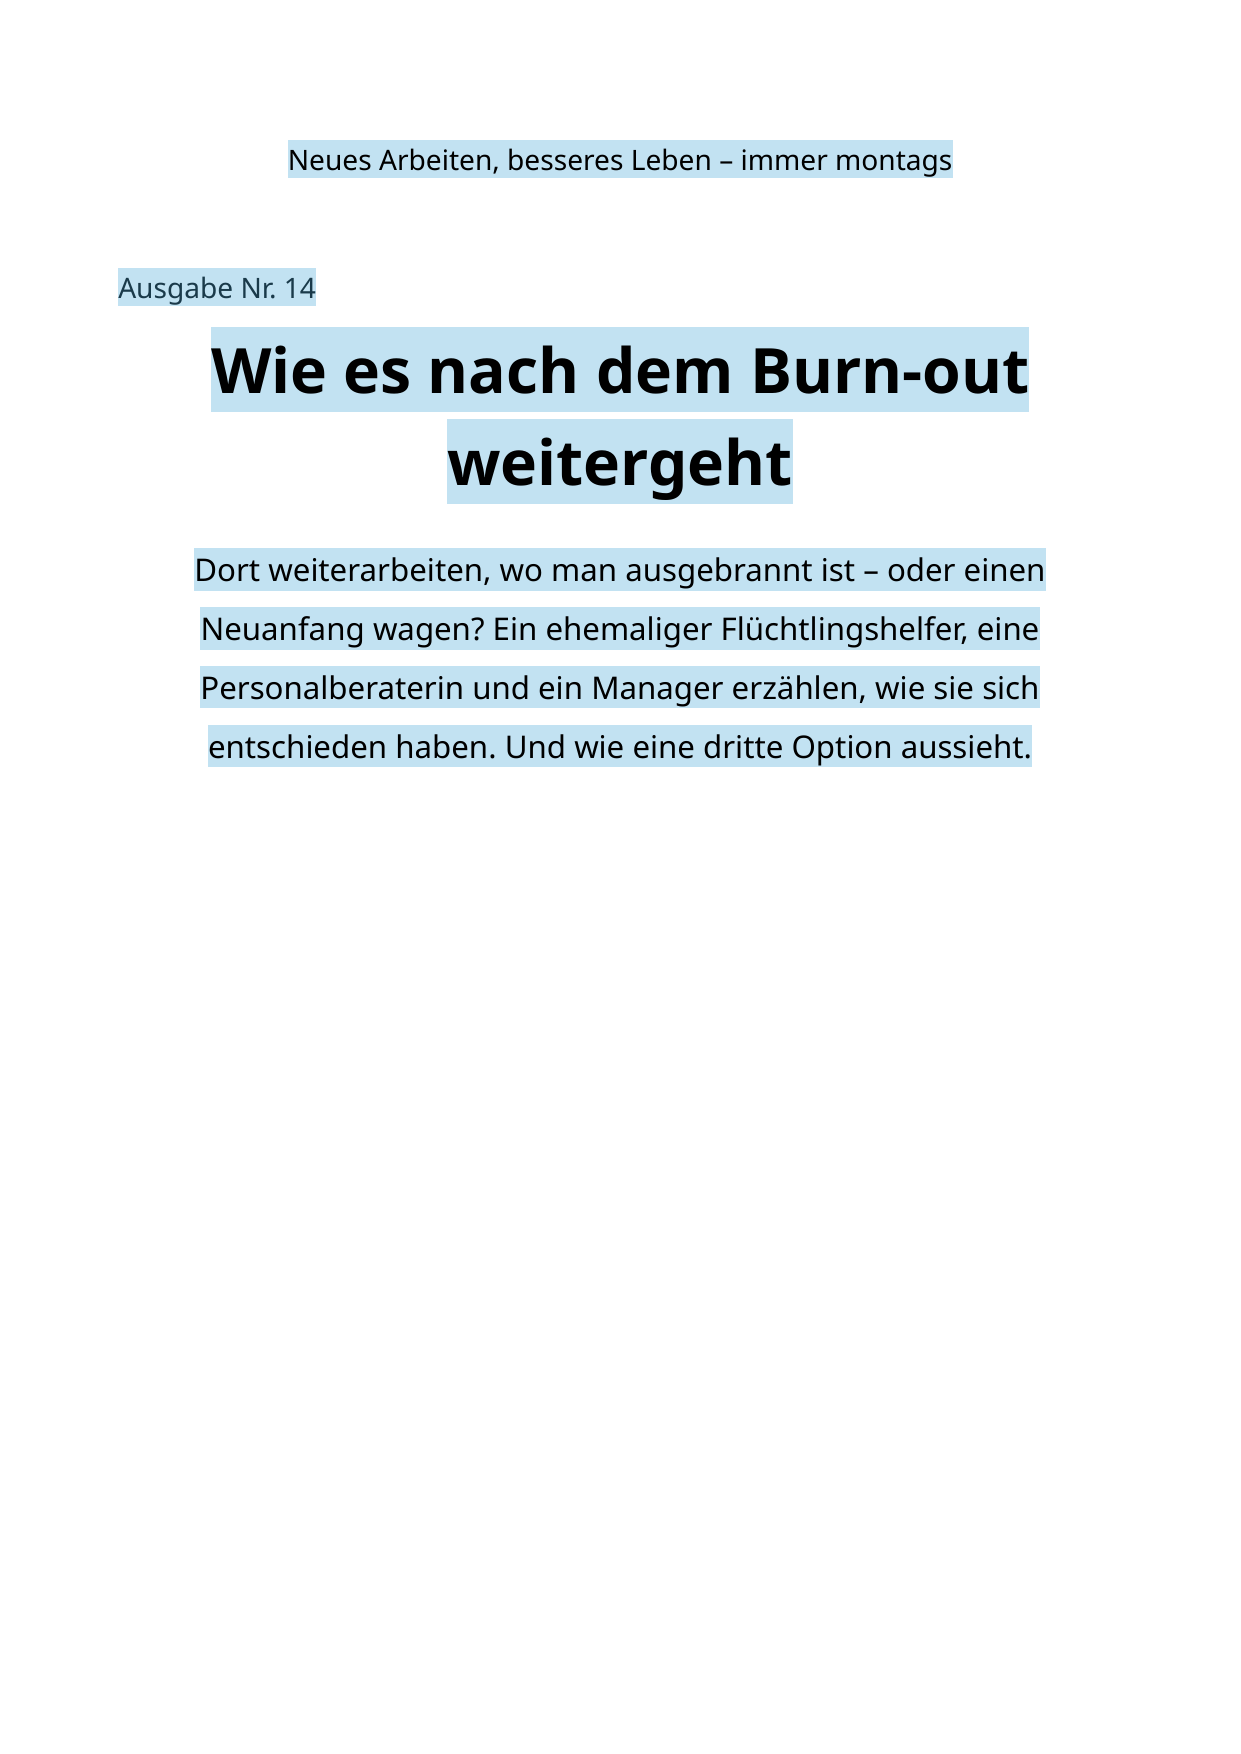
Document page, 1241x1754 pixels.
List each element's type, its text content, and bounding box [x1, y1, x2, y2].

subtitle Wie es nach dem Burn-out weitergeht [118, 327, 1122, 504]
text Dort weiterarbeiten, wo man ausgebrannt ist – oder einen Neuanfang wagen? Ein ehemaliger Flüchtlingshelfer, eine Personalberaterin und ein Manager erzählen, wie sie sich entschieden haben. Und wie eine dritte Option aussieht. [118, 548, 1122, 767]
text Ausgabe Nr. 14 [118, 268, 1122, 306]
text Neues Arbeiten, besseres Leben – immer montags [118, 140, 1122, 178]
